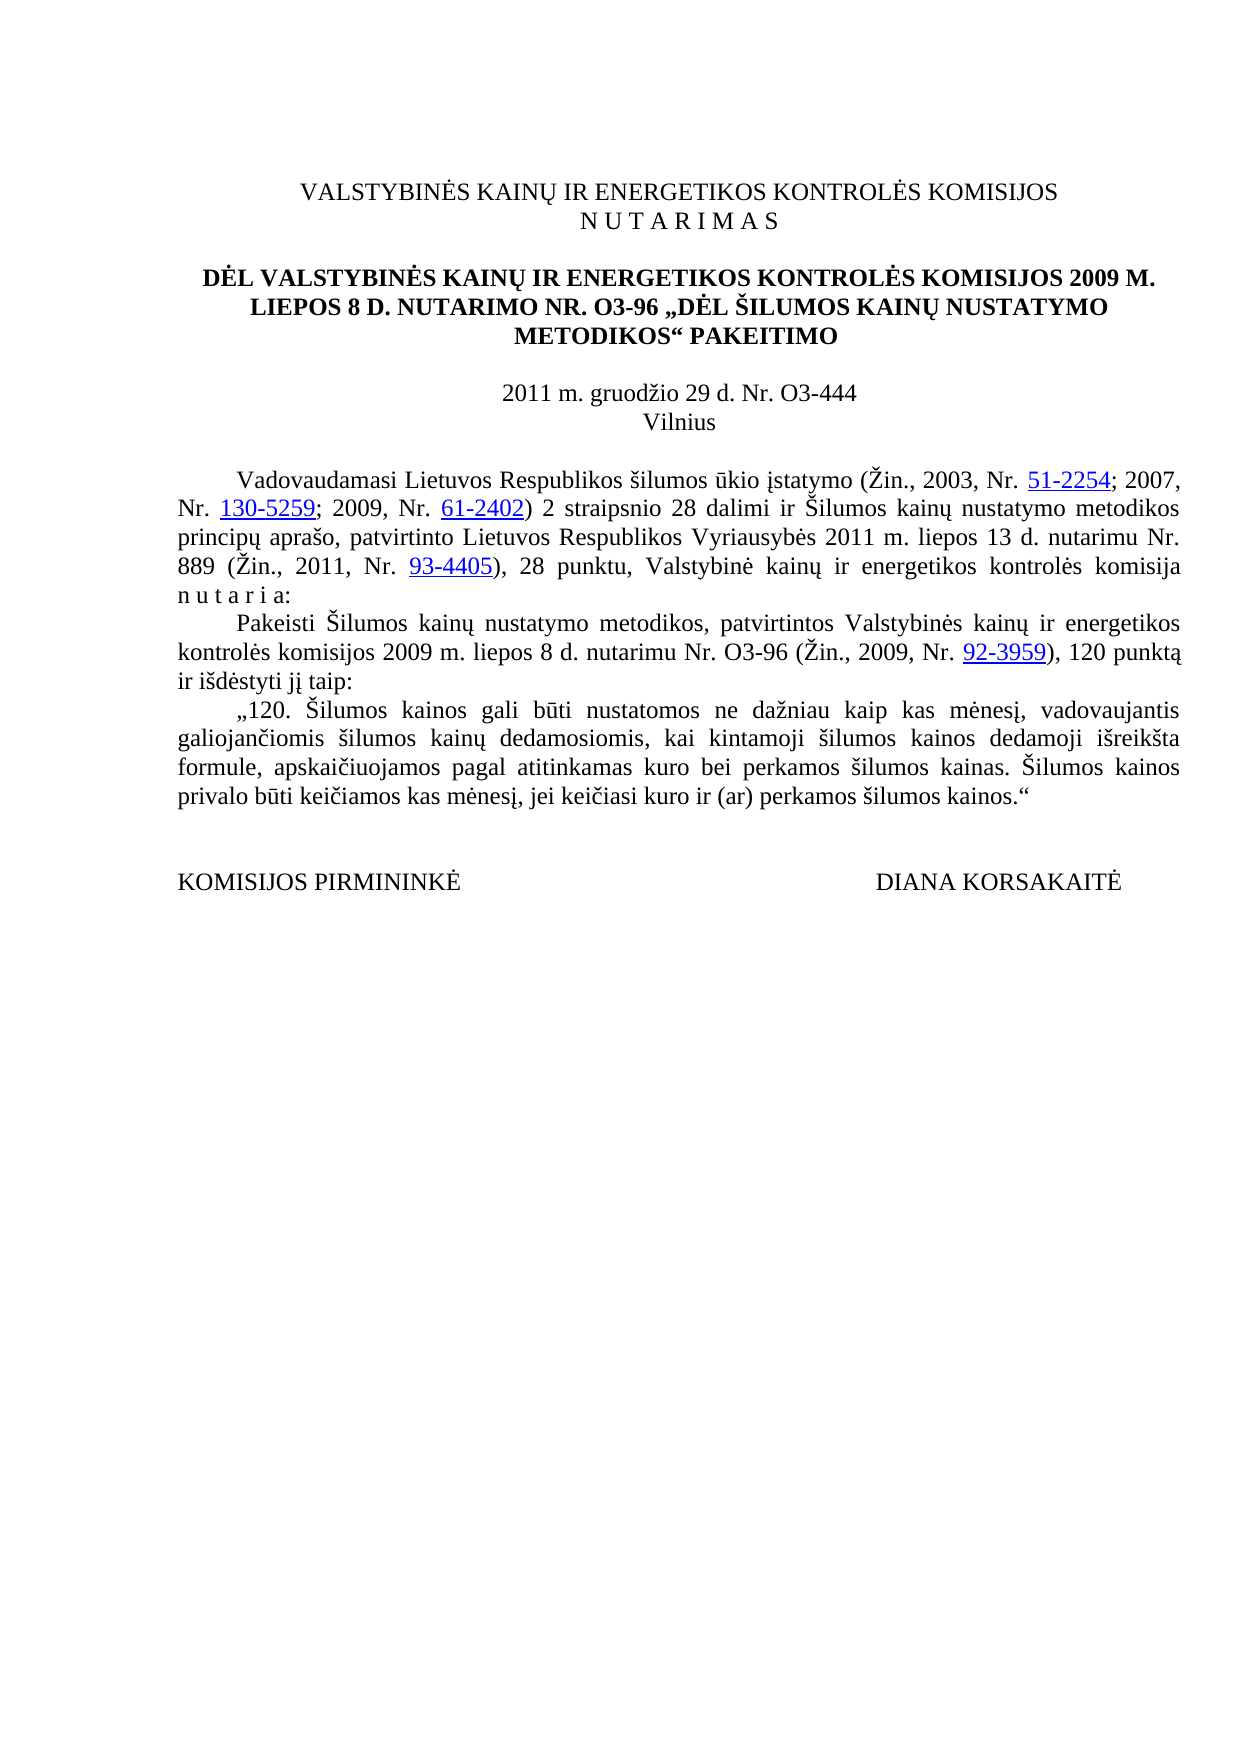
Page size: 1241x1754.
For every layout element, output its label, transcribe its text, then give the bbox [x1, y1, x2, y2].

text Vilnius [177, 407, 1181, 436]
text DĖL valstybinės kainų ir energetikos kontrolės komisijos 2009 m. liepos 8 d. nutarimo Nr. o3-96 „dėl šilumos kainų nustatymo metodikos“ pakeitimo [177, 263, 1181, 350]
text Komisijos pirmininkė Diana Korsakaitė [177, 867, 1181, 896]
text 2011 m. gruodžio 29 d. Nr. O3-444 [177, 378, 1181, 407]
text VALSTYBINĖS KAINŲ IR ENERGETIKOS KONTROLĖS KOMISIJOS [177, 177, 1181, 206]
text Vadovaudamasi Lietuvos Respublikos šilumos ūkio įstatymo (Žin., 2003, Nr. 51-2254; 2007, Nr. 130-5259; 2009, Nr. 61-2402) 2 straipsnio 28 dalimi ir Šilumos kainų nustatymo metodikos principų aprašo, patvirtinto Lietuvos Respublikos Vyriausybės 2011 m. liepos 13 d. nutarimu Nr. 889 (Žin., 2011, Nr. 93-4405), 28 punktu, Valstybinė kainų ir energetikos kontrolės komisija nutaria: [177, 465, 1181, 608]
text „120. Šilumos kainos gali būti nustatomos ne dažniau kaip kas mėnesį, vadovaujantis galiojančiomis šilumos kainų dedamosiomis, kai kintamoji šilumos kainos dedamoji išreikšta formule, apskaičiuojamos pagal atitinkamas kuro bei perkamos šilumos kainas. Šilumos kainos privalo būti keičiamos kas mėnesį, jei keičiasi kuro ir (ar) perkamos šilumos kainos.“ [177, 695, 1181, 810]
text NUTARIMAS [177, 206, 1181, 235]
text Pakeisti Šilumos kainų nustatymo metodikos, patvirtintos Valstybinės kainų ir energetikos kontrolės komisijos 2009 m. liepos 8 d. nutarimu Nr. O3-96 (Žin., 2009, Nr. 92-3959), 120 punktą ir išdėstyti jį taip: [177, 608, 1181, 695]
